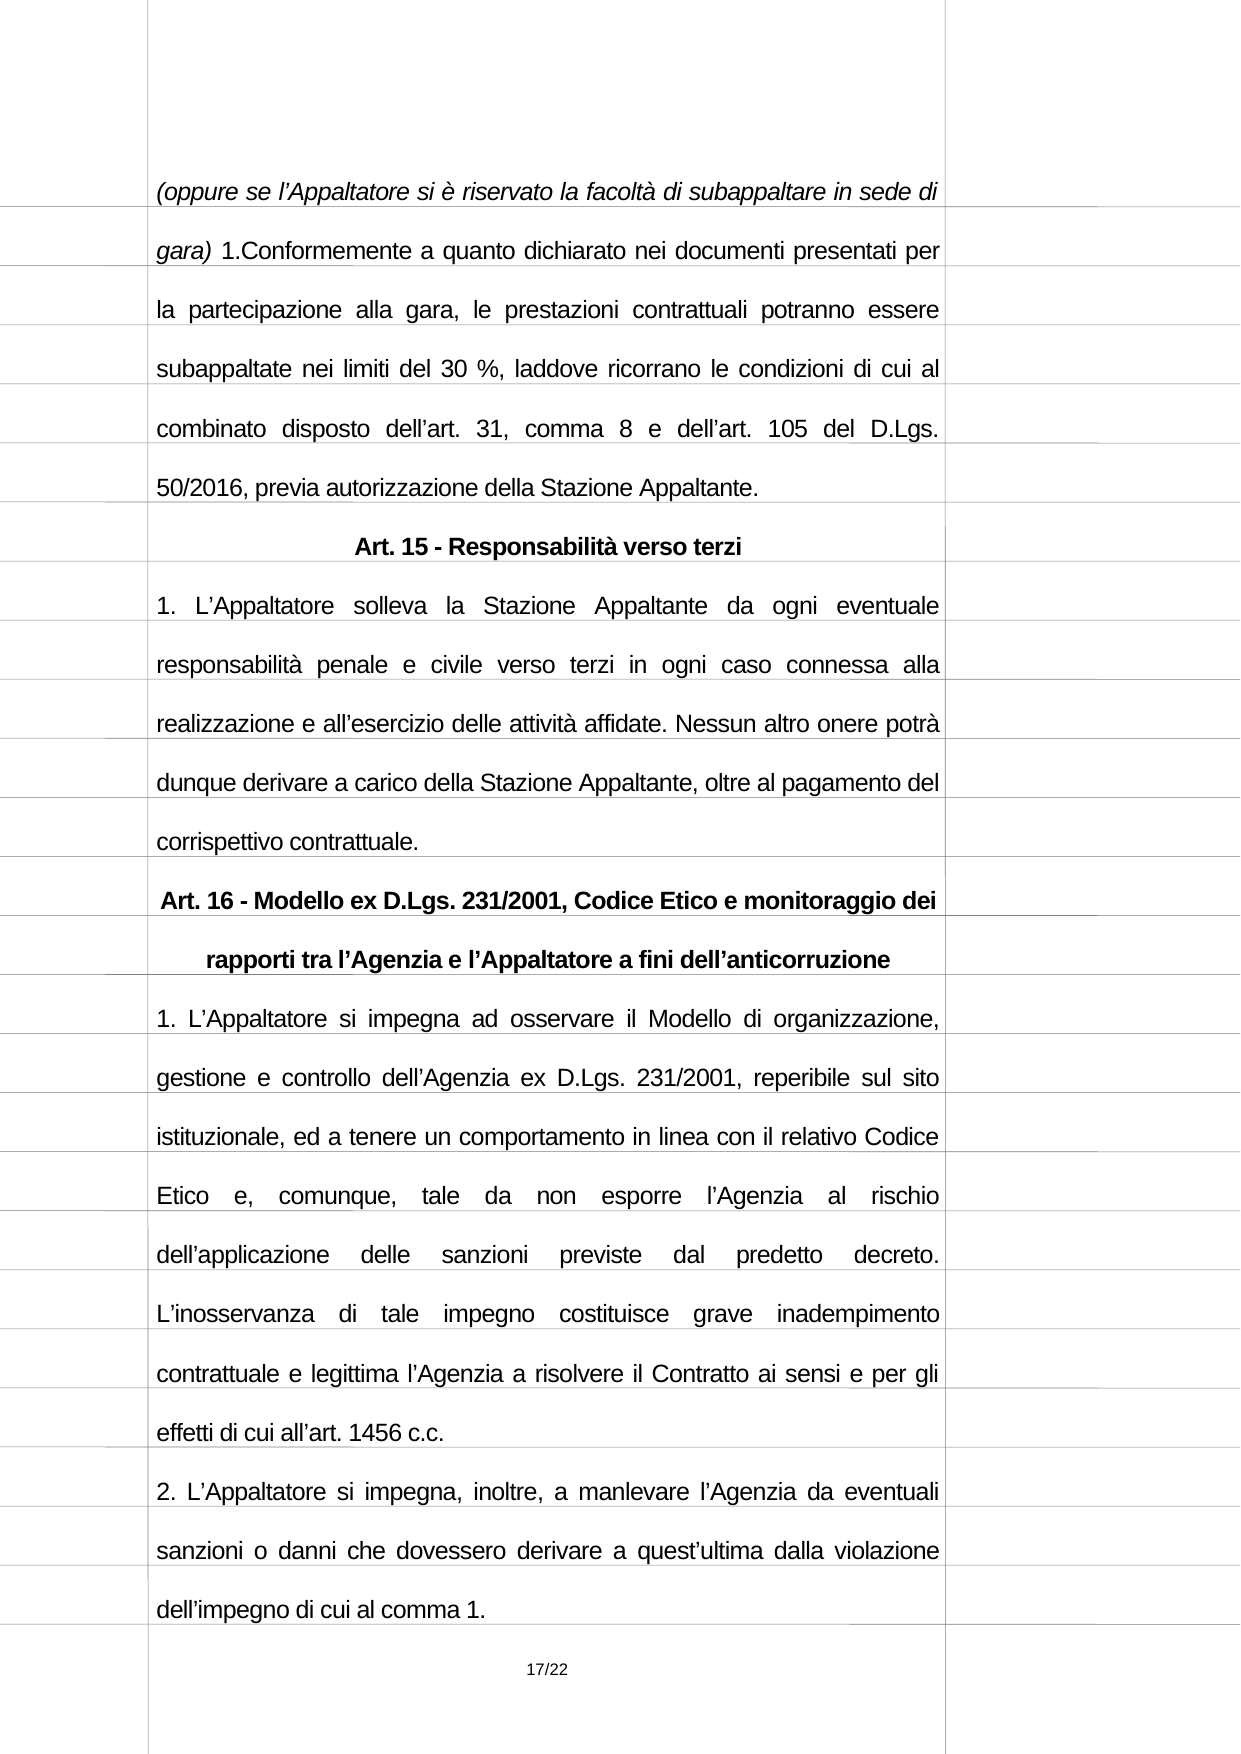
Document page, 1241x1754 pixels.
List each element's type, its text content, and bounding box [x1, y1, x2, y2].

text Etico e, comunque, tale da non esporre l’Agenzia al rischio [156, 1152, 941, 1210]
text responsabilità penale e civile verso terzi in ogni caso connessa alla [156, 621, 941, 678]
text 2. L’Appaltatore si impegna, inoltre, a manlevare l’Agenzia da eventuali [156, 1453, 941, 1505]
text gestione e controllo dell’Agenzia ex D.Lgs. 231/2001, reperibile sul sito [156, 1034, 941, 1092]
text dunque derivare a carico della Stazione Appaltante, oltre al pagamento del [156, 739, 941, 797]
text combinato disposto dell’art. 31, comma 8 e dell’art. 105 del D.Lgs. [156, 385, 941, 442]
text contrattuale e legittima l’Agenzia a risolvere il Contratto ai sensi e per gli [156, 1330, 941, 1387]
text (oppure se l’Appaltatore si è riservato la facoltà di subappaltare in sede di [156, 153, 941, 206]
text 1. L’Appaltatore solleva la Stazione Appaltante da ogni eventuale [156, 567, 941, 619]
text effetti di cui all’art. 1456 c.c. [156, 1389, 941, 1446]
text L’inosservanza di tale impegno costituisce grave inadempimento [156, 1271, 941, 1328]
text rapporti tra l’Agenzia e l’Appaltatore a fini dell’anticorruzione [156, 916, 941, 974]
text istituzionale, ed a tenere un comportamento in linea con il relativo Codice [156, 1093, 941, 1151]
text corrispettivo contrattuale. [156, 798, 941, 856]
text [156, 975, 941, 980]
text subappaltate nei limiti del 30 %, laddove ricorrano le condizioni di cui al [156, 326, 941, 383]
text 1. L’Appaltatore si impegna ad osservare il Modello di organizzazione, [156, 980, 941, 1033]
text gara) 1.Conformemente a quanto dichiarato nei documenti presentati per [156, 207, 941, 265]
text [156, 1625, 941, 1630]
text la partecipazione alla gara, le prestazioni contrattuali potranno essere [156, 267, 941, 324]
text dell’applicazione delle sanzioni previste dal predetto decreto. [156, 1212, 941, 1269]
text [156, 562, 941, 567]
text 50/2016, previa autorizzazione della Stazione Appaltante. [156, 444, 941, 501]
text realizzazione e all’esercizio delle attività affidate. Nessun altro onere potrà [156, 680, 941, 738]
text Art. 16 - Modello ex D.Lgs. 231/2001, Codice Etico e monitoraggio dei [156, 862, 941, 915]
text dell’impegno di cui al comma 1. [156, 1566, 941, 1623]
text Art. 15 - Responsabilità verso terzi [156, 508, 941, 560]
text sanzioni o danni che dovessero derivare a quest’ultima dalla violazione [156, 1507, 941, 1564]
